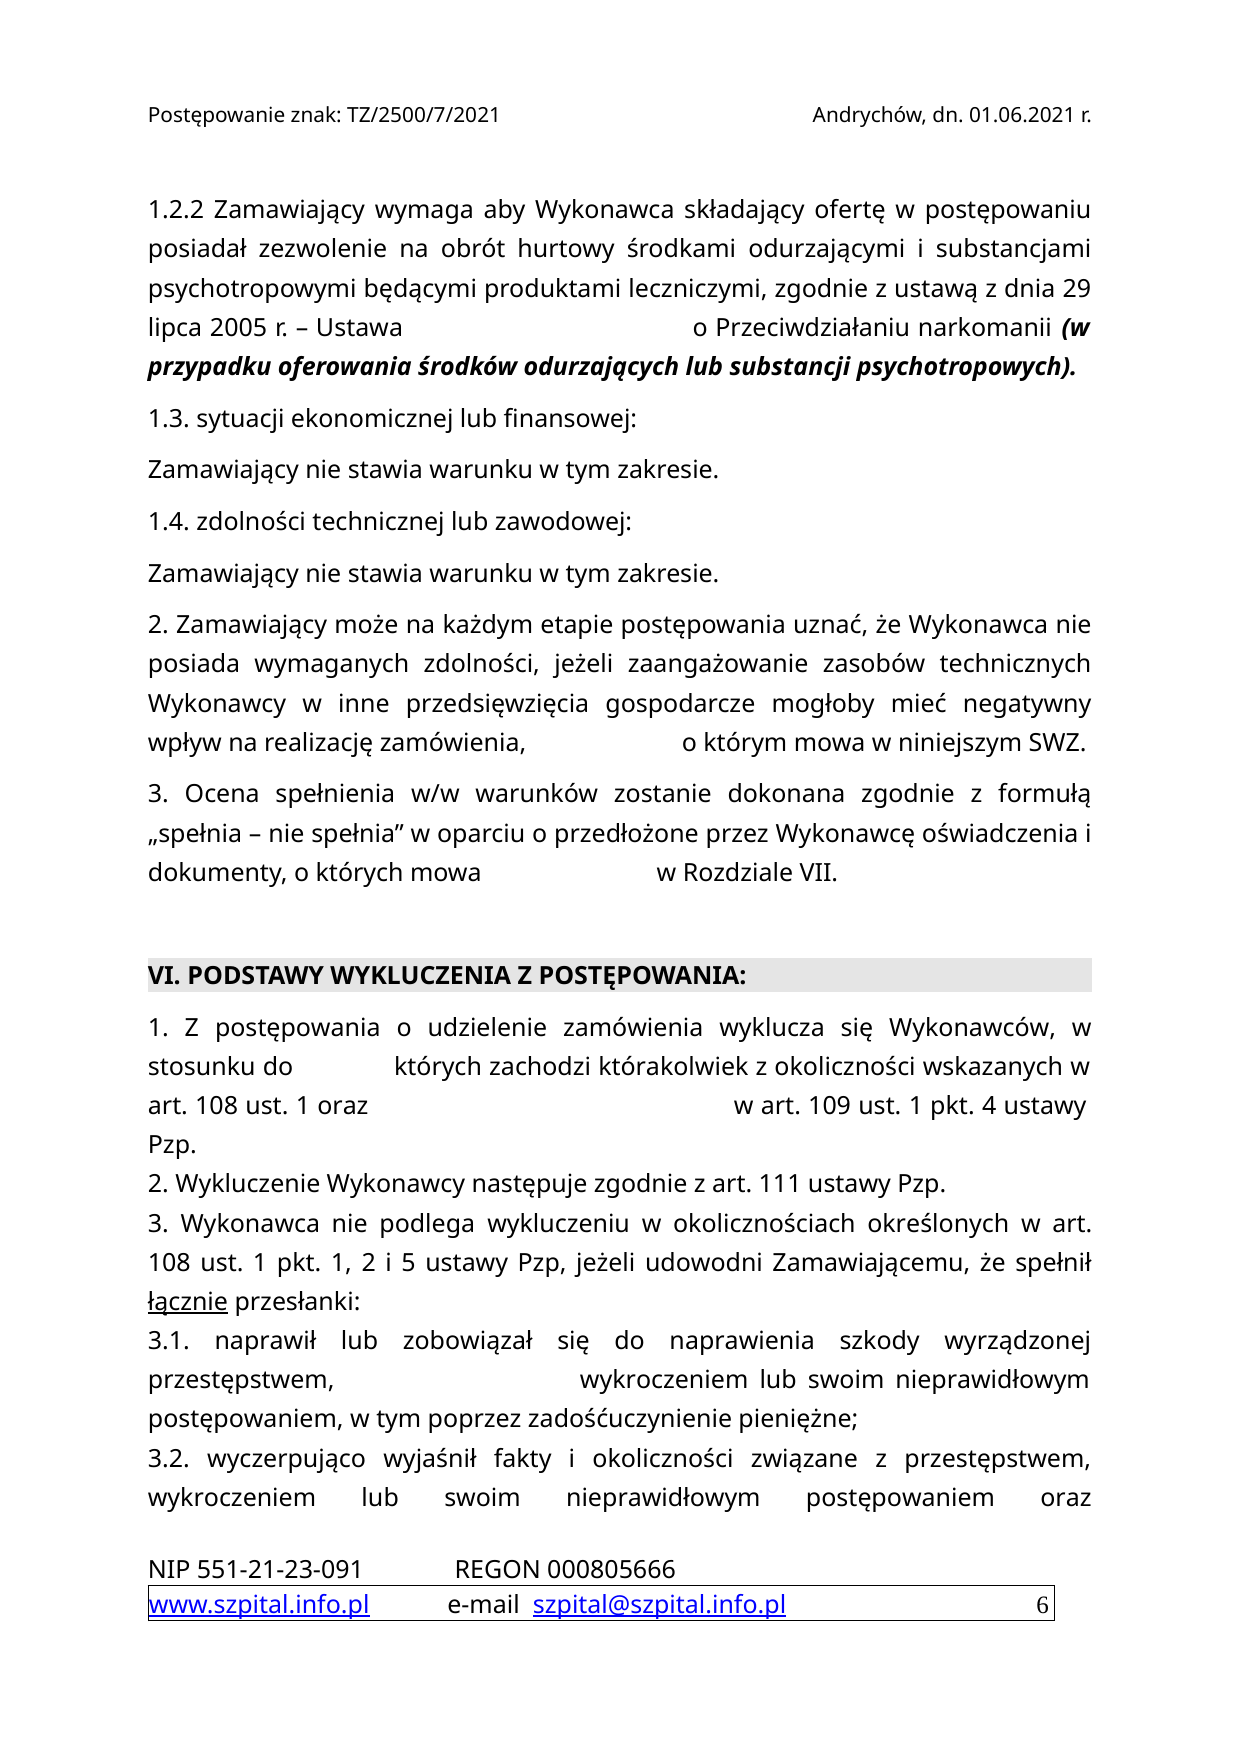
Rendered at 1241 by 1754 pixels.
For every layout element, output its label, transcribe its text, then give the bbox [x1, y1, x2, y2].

text 3.1. naprawił lub zobowiązał się do naprawienia szkody wyrządzonej przestępstwem, wykroczeniem lub swoim nieprawidłowym postępowaniem, w tym poprzez zadośćuczynienie pieniężne; [148, 1323, 1092, 1435]
text 3. Ocena spełnienia w/w warunków zostanie dokonana zgodnie z formułą „spełnia – nie spełnia” w oparciu o przedłożone przez Wykonawcę oświadczenia i dokumenty, o których mowa w Rozdziale VII. [148, 776, 1092, 888]
text 2. Wykluczenie Wykonawcy następuje zgodnie z art. 111 ustawy Pzp. [148, 1166, 1092, 1200]
text 3.2. wyczerpująco wyjaśnił fakty i okoliczności związane z przestępstwem, wykroczeniem lub swoim nieprawidłowym postępowaniem oraz [148, 1440, 1092, 1513]
text 1.2.2 Zamawiający wymaga aby Wykonawca składający ofertę w postępowaniu posiadał zezwolenie na obrót hurtowy środkami odurzającymi i substancjami psychotropowymi będącymi produktami leczniczymi, zgodnie z ustawą z dnia 29 lipca 2005 r. – Ustawa o Przeciwdziałaniu narkomanii (w przypadku oferowania środków odurzających lub substancji psychotropowych). [148, 192, 1092, 383]
text VI. PODSTAWY WYKLUCZENIA Z POSTĘPOWANIA: [148, 958, 1092, 992]
text 1.3. sytuacji ekonomicznej lub finansowej: [148, 400, 1092, 434]
text Zamawiający nie stawia warunku w tym zakresie. [148, 452, 1092, 486]
text 2. Zamawiający może na każdym etapie postępowania uznać, że Wykonawca nie posiada wymaganych zdolności, jeżeli zaangażowanie zasobów technicznych Wykonawcy w inne przedsięwzięcia gospodarcze mogłoby mieć negatywny wpływ na realizację zamówienia, o którym mowa w niniejszym SWZ. [148, 607, 1092, 758]
text 3. Wykonawca nie podlega wykluczeniu w okolicznościach określonych w art. 108 ust. 1 pkt. 1, 2 i 5 ustawy Pzp, jeżeli udowodni Zamawiającemu, że spełnił łącznie przesłanki: [148, 1205, 1092, 1318]
text 1. Z postępowania o udzielenie zamówienia wyklucza się Wykonawców, w stosunku do których zachodzi którakolwiek z okoliczności wskazanych w art. 108 ust. 1 oraz w art. 109 ust. 1 pkt. 4 ustawy Pzp. [148, 1009, 1092, 1161]
text Zamawiający nie stawia warunku w tym zakresie. [148, 555, 1092, 589]
text 1.4. zdolności technicznej lub zawodowej: [148, 503, 1092, 538]
